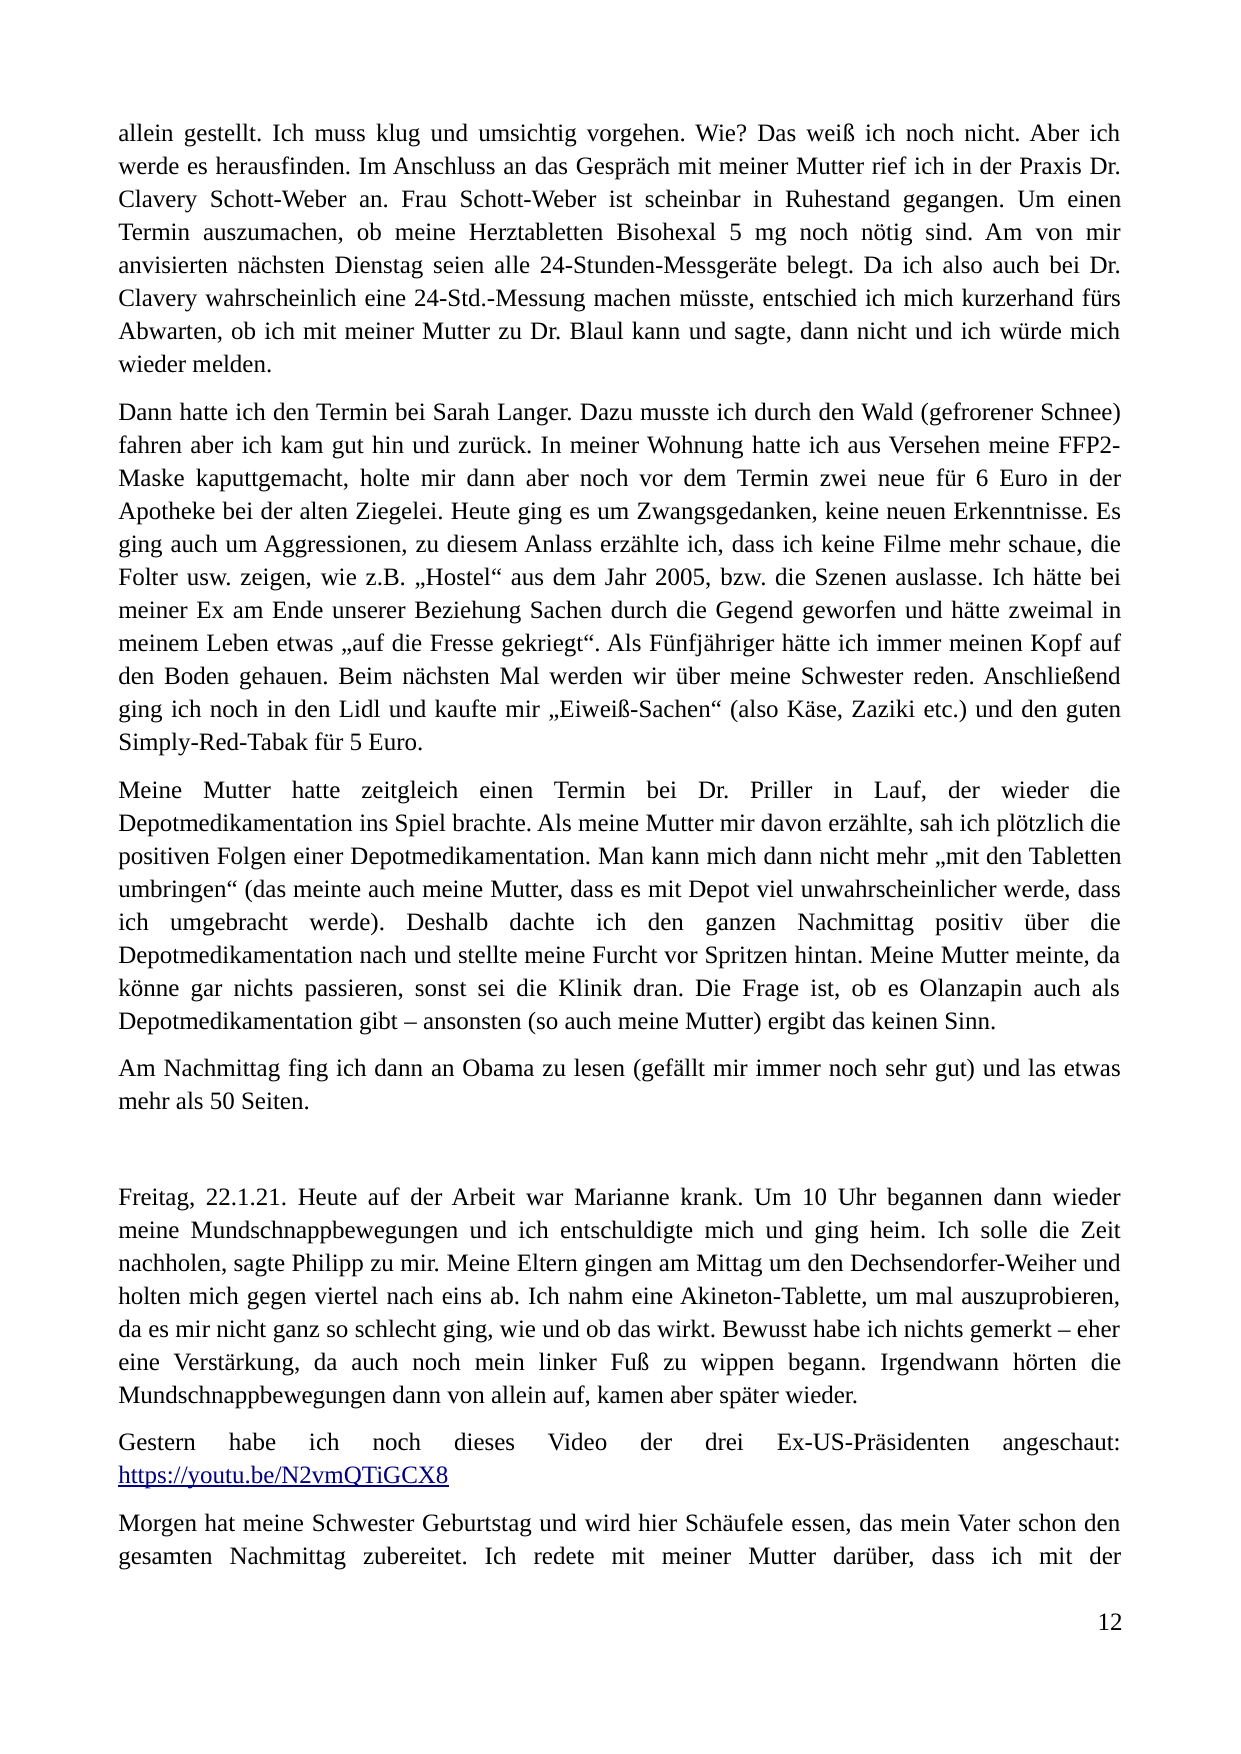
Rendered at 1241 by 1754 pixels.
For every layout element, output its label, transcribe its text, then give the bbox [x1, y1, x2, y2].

text Meine Mutter hatte zeitgleich einen Termin bei Dr. Priller in Lauf, der wieder die Depotmedikamentation ins Spiel brachte. Als meine Mutter mir davon erzählte, sah ich plötzlich die positiven Folgen einer Depotmedikamentation. Man kann mich dann nicht mehr „mit den Tabletten umbringen“ (das meinte auch meine Mutter, dass es mit Depot viel unwahrscheinlicher werde, dass ich umgebracht werde). Deshalb dachte ich den ganzen Nachmittag positiv über die Depotmedikamentation nach und stellte meine Furcht vor Spritzen hintan. Meine Mutter meinte, da könne gar nichts passieren, sonst sei die Klinik dran. Die Frage ist, ob es Olanzapin auch als Depotmedikamentation gibt – ansonsten (so auch meine Mutter) ergibt das keinen Sinn. [118, 775, 1122, 1034]
text Am Nachmittag fing ich dann an Obama zu lesen (gefällt mir immer noch sehr gut) und las etwas mehr als 50 Seiten. [118, 1053, 1122, 1115]
text allein gestellt. Ich muss klug und umsichtig vorgehen. Wie? Das weiß ich noch nicht. Aber ich werde es herausfinden. Im Anschluss an das Gespräch mit meiner Mutter rief ich in der Praxis Dr. Clavery Schott-Weber an. Frau Schott-Weber ist scheinbar in Ruhestand gegangen. Um einen Termin auszumachen, ob meine Herztabletten Bisohexal 5 mg noch nötig sind. Am von mir anvisierten nächsten Dienstag seien alle 24-Stunden-Messgeräte belegt. Da ich also auch bei Dr. Clavery wahrscheinlich eine 24-Std.-Messung machen müsste, entschied ich mich kurzerhand fürs Abwarten, ob ich mit meiner Mutter zu Dr. Blaul kann und sagte, dann nicht und ich würde mich wieder melden. [118, 118, 1122, 378]
text Morgen hat meine Schwester Geburtstag und wird hier Schäufele essen, das mein Vater schon den gesamten Nachmittag zubereitet. Ich redete mit meiner Mutter darüber, dass ich mit der [118, 1508, 1122, 1570]
text Gestern habe ich noch dieses Video der drei Ex-US-Präsidenten angeschaut: https://youtu.be/N2vmQTiGCX8 [118, 1427, 1122, 1489]
text Dann hatte ich den Termin bei Sarah Langer. Dazu musste ich durch den Wald (gefrorener Schnee) fahren aber ich kam gut hin und zurück. In meiner Wohnung hatte ich aus Versehen meine FFP2-Maske kaputtgemacht, holte mir dann aber noch vor dem Termin zwei neue für 6 Euro in der Apotheke bei der alten Ziegelei. Heute ging es um Zwangsgedanken, keine neuen Erkenntnisse. Es ging auch um Aggressionen, zu diesem Anlass erzählte ich, dass ich keine Filme mehr schaue, die Folter usw. zeigen, wie z.B. „Hostel“ aus dem Jahr 2005, bzw. die Szenen auslasse. Ich hätte bei meiner Ex am Ende unserer Beziehung Sachen durch die Gegend geworfen und hätte zweimal in meinem Leben etwas „auf die Fresse gekriegt“. Als Fünfjähriger hätte ich immer meinen Kopf auf den Boden gehauen. Beim nächsten Mal werden wir über meine Schwester reden. Anschließend ging ich noch in den Lidl und kaufte mir „Eiweiß-Sachen“ (also Käse, Zaziki etc.) und den guten Simply-Red-Tabak für 5 Euro. [118, 397, 1122, 756]
text Freitag, 22.1.21. Heute auf der Arbeit war Marianne krank. Um 10 Uhr begannen dann wieder meine Mundschnappbewegungen und ich entschuldigte mich und ging heim. Ich solle die Zeit nachholen, sagte Philipp zu mir. Meine Eltern gingen am Mittag um den Dechsendorfer-Weiher und holten mich gegen viertel nach eins ab. Ich nahm eine Akineton-Tablette, um mal auszuprobieren, da es mir nicht ganz so schlecht ging, wie und ob das wirkt. Bewusst habe ich nichts gemerkt – eher eine Verstärkung, da auch noch mein linker Fuß zu wippen begann. Irgendwann hörten die Mundschnappbewegungen dann von allein auf, kamen aber später wieder. [118, 1182, 1122, 1408]
